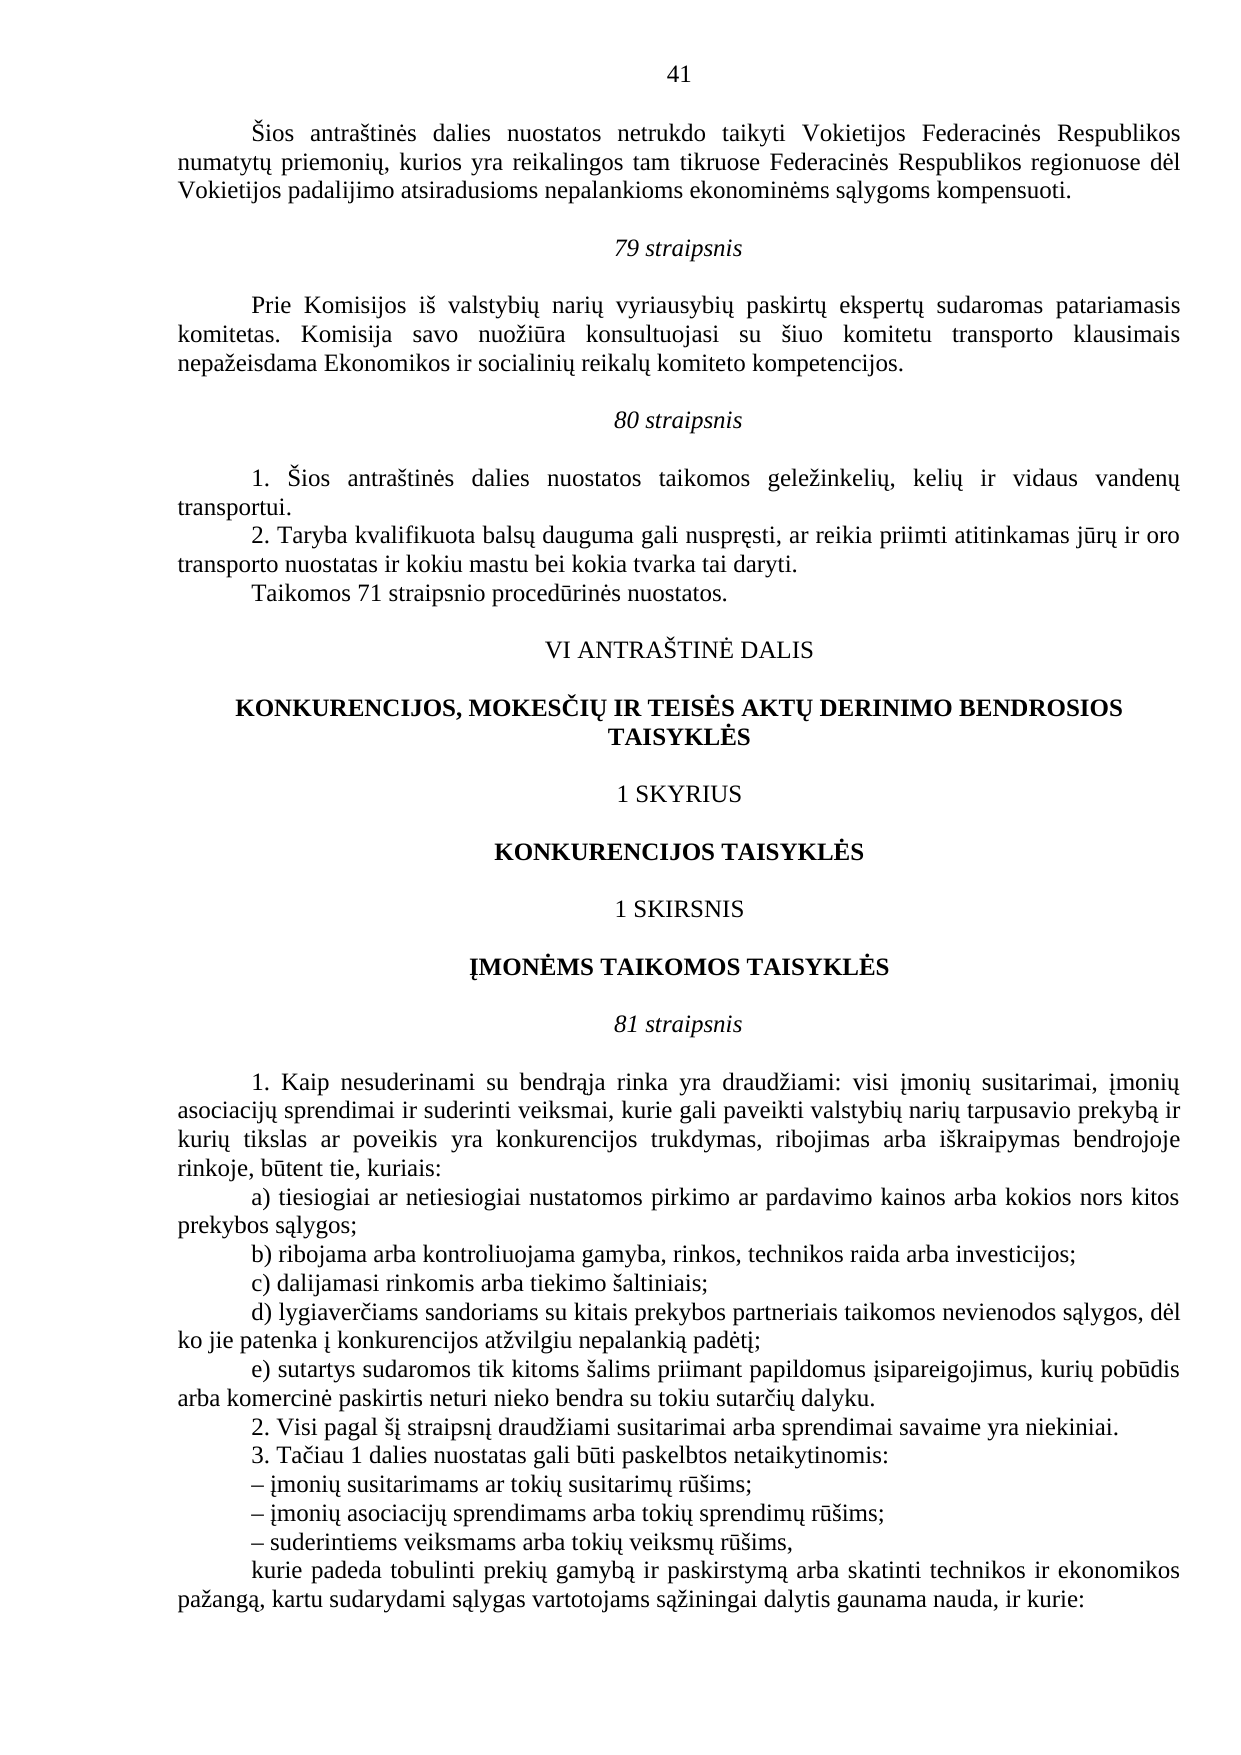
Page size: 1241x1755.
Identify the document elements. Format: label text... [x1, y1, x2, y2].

text Šios antraštinės dalies nuostatos netrukdo taikyti Vokietijos Federacinės Respublikos numatytų priemonių, kurios yra reikalingos tam tikruose Federacinės Respublikos regionuose dėl Vokietijos padalijimo atsiradusioms nepalankioms ekonominėms sąlygoms kompensuoti. [177, 118, 1181, 204]
text kurie padeda tobulinti prekių gamybą ir paskirstymą arba skatinti technikos ir ekonomikos pažangą, kartu sudarydami sąlygas vartotojams sąžiningai dalytis gaunama nauda, ir kurie: [177, 1556, 1181, 1613]
text ĮMONĖMS TAIKOMOS TAISYKLĖS [177, 952, 1181, 981]
text 79 straipsnis [177, 233, 1181, 262]
text c) dalijamasi rinkomis arba tiekimo šaltiniais; [177, 1268, 1181, 1297]
text d) lygiaverčiams sandoriams su kitais prekybos partneriais taikomos nevienodos sąlygos, dėl ko jie patenka į konkurencijos atžvilgiu nepalankią padėtį; [177, 1297, 1181, 1354]
text 1. Kaip nesuderinami su bendrąja rinka yra draudžiami: visi įmonių susitarimai, įmonių asociacijų sprendimai ir suderinti veiksmai, kurie gali paveikti valstybių narių tarpusavio prekybą ir kurių tikslas ar poveikis yra konkurencijos trukdymas, ribojimas arba iškraipymas bendrojoje rinkoje, būtent tie, kuriais: [177, 1067, 1181, 1182]
text – suderintiems veiksmams arba tokių veiksmų rūšims, [177, 1527, 1181, 1556]
text 1 SKIRSNIS [177, 894, 1181, 923]
text 1 SKYRIUS [177, 779, 1181, 808]
text 80 straipsnis [177, 406, 1181, 434]
text 2. Taryba kvalifikuota balsų dauguma gali nuspręsti, ar reikia priimti atitinkamas jūrų ir oro transporto nuostatas ir kokiu mastu bei kokia tvarka tai daryti. [177, 521, 1181, 578]
text 1. Šios antraštinės dalies nuostatos taikomos geležinkelių, kelių ir vidaus vandenų transportui. [177, 463, 1181, 521]
text e) sutartys sudaromos tik kitoms šalims priimant papildomus įsipareigojimus, kurių pobūdis arba komercinė paskirtis neturi nieko bendra su tokiu sutarčių dalyku. [177, 1354, 1181, 1412]
text 3. Tačiau 1 dalies nuostatas gali būti paskelbtos netaikytinomis: [177, 1441, 1181, 1469]
text VI ANTRAŠTINĖ DALIS [177, 636, 1181, 664]
text Taikomos 71 straipsnio procedūrinės nuostatos. [177, 578, 1181, 607]
text KONKURENCIJOS, MOKESČIŲ IR TEISĖS AKTŲ DERINIMO BENDROSIOS TAISYKLĖS [177, 693, 1181, 751]
text Prie Komisijos iš valstybių narių vyriausybių paskirtų ekspertų sudaromas patariamasis komitetas. Komisija savo nuožiūra konsultuojasi su šiuo komitetu transporto klausimais nepažeisdama Ekonomikos ir socialinių reikalų komiteto kompetencijos. [177, 291, 1181, 377]
text KONKURENCIJOS TAISYKLĖS [177, 837, 1181, 866]
text – įmonių susitarimams ar tokių susitarimų rūšims; [177, 1469, 1181, 1498]
text a) tiesiogiai ar netiesiogiai nustatomos pirkimo ar pardavimo kainos arba kokios nors kitos prekybos sąlygos; [177, 1182, 1181, 1239]
text b) ribojama arba kontroliuojama gamyba, rinkos, technikos raida arba investicijos; [177, 1239, 1181, 1268]
text 2. Visi pagal šį straipsnį draudžiami susitarimai arba sprendimai savaime yra niekiniai. [177, 1412, 1181, 1441]
text – įmonių asociacijų sprendimams arba tokių sprendimų rūšims; [177, 1498, 1181, 1527]
text 81 straipsnis [177, 1009, 1181, 1038]
